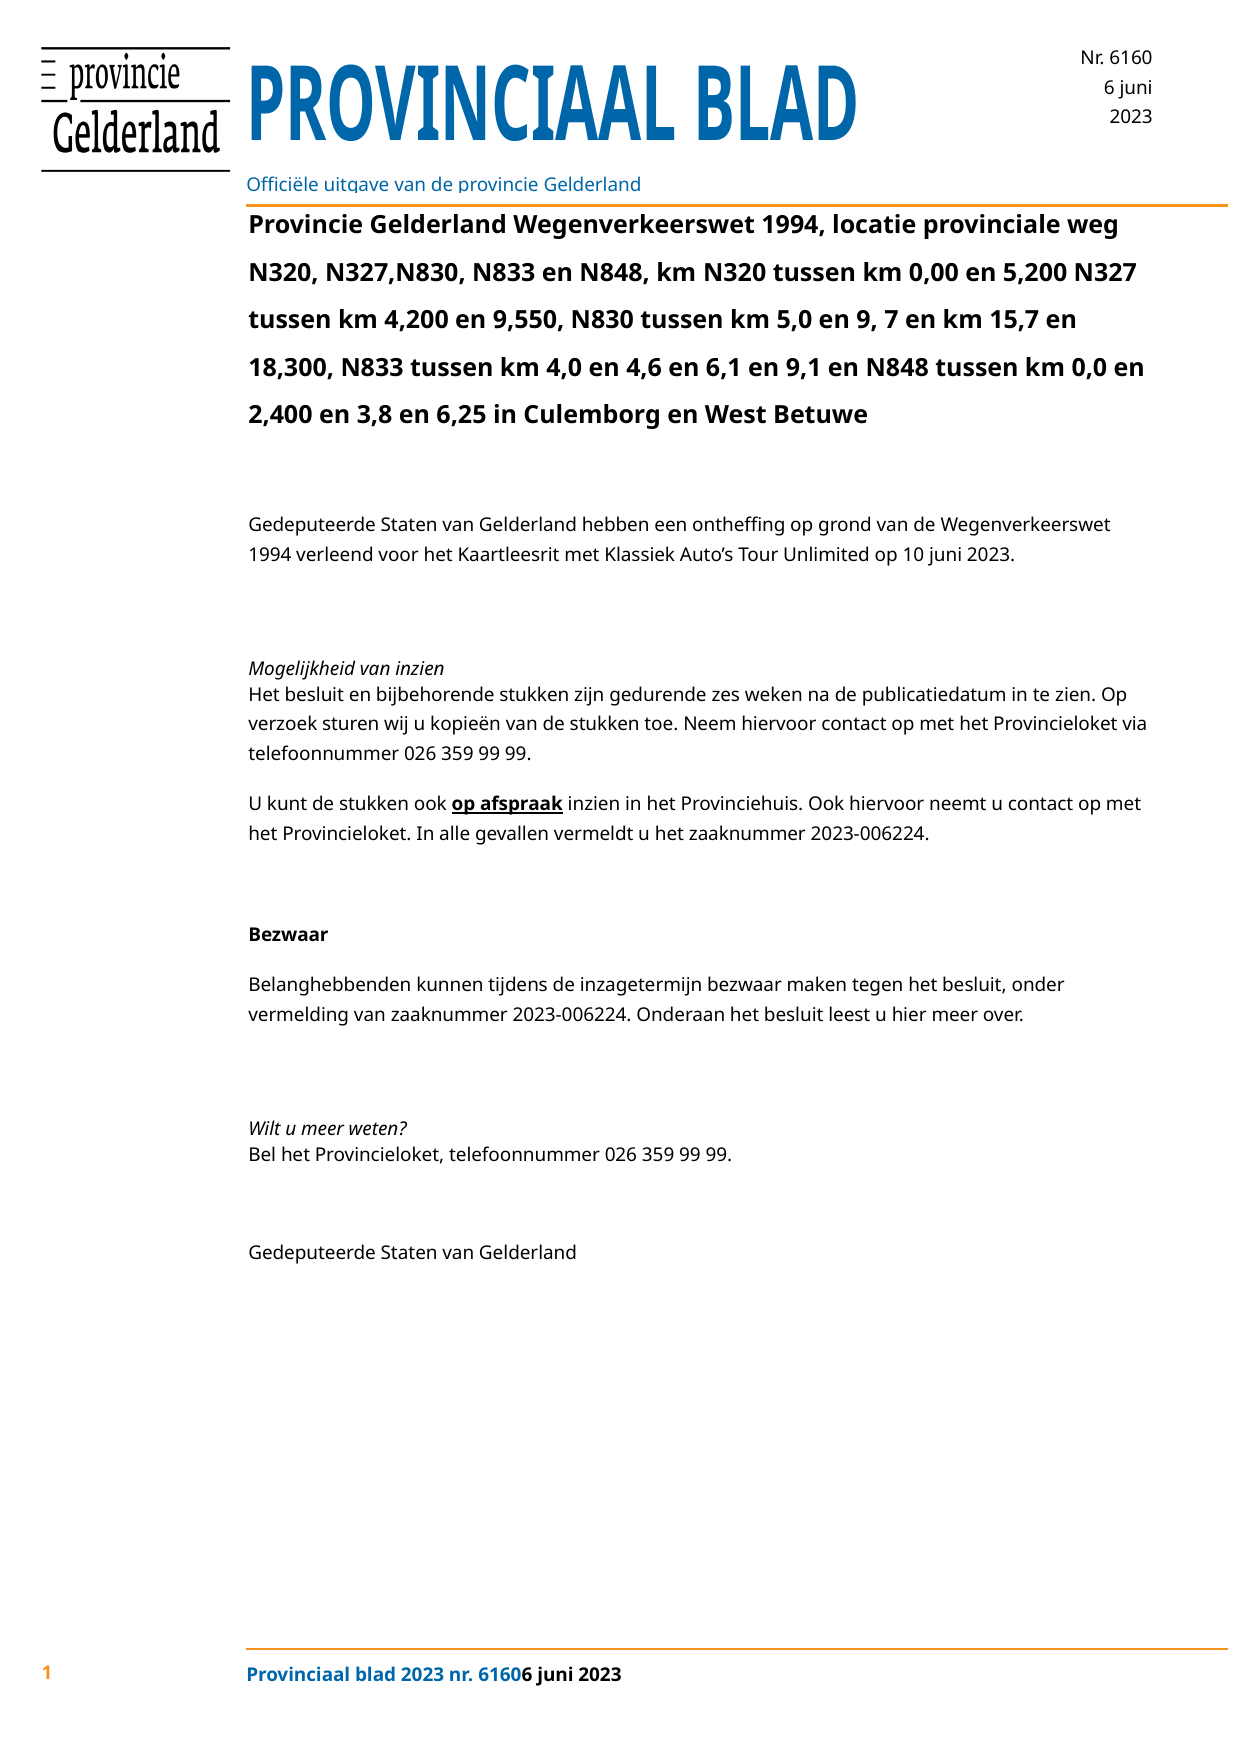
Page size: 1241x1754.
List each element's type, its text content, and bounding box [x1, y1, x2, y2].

text U kunt de stukken ook op afspraak inzien in het Provinciehuis. Ook hiervoor neemt u contact op met het Provincieloket. In alle gevallen vermeldt u het zaaknummer 2023-006224. [248, 790, 1152, 846]
text Gedeputeerde Staten van Gelderland [248, 1239, 1152, 1265]
text Mogelijkheid van inzien [248, 655, 1152, 681]
picture [41, 47, 231, 172]
text Bel het Provincieloket, telefoonnummer 026 359 99 99. [248, 1141, 1152, 1167]
text Bezwaar [248, 921, 1152, 947]
text Gedeputeerde Staten van Gelderland hebben een ontheffing op grond van de Wegenverkeerswet 1994 verleend voor het Kaartleesrit met Klassiek Auto’s Tour Unlimited op 10 juni 2023. [248, 511, 1152, 566]
text Wilt u meer weten? [248, 1115, 1152, 1141]
text Provincie Gelderland Wegenverkeerswet 1994, locatie provinciale weg N320, N327,N830, N833 en N848, km N320 tussen km 0,00 en 5,200 N327 tussen km 4,200 en 9,550, N830 tussen km 5,0 en 9, 7 en km 15,7 en 18,300, N833 tussen km 4,0 en 4,6 en 6,1 en 9,1 en N848 tussen km 0,0 en 2,400 en 3,8 en 6,25 in Culemborg en West Betuwe [248, 207, 1152, 431]
text Belanghebbenden kunnen tijdens de inzagetermijn bezwaar maken tegen het besluit, onder vermelding van zaaknummer 2023-006224. Onderaan het besluit leest u hier meer over. [248, 971, 1152, 1027]
text Het besluit en bijbehorende stukken zijn gedurende zes weken na de publicatiedatum in te zien. Op verzoek sturen wij u kopieën van de stukken toe. Neem hiervoor contact op met het Provincieloket via telefoonnummer 026 359 99 99. [248, 681, 1152, 766]
